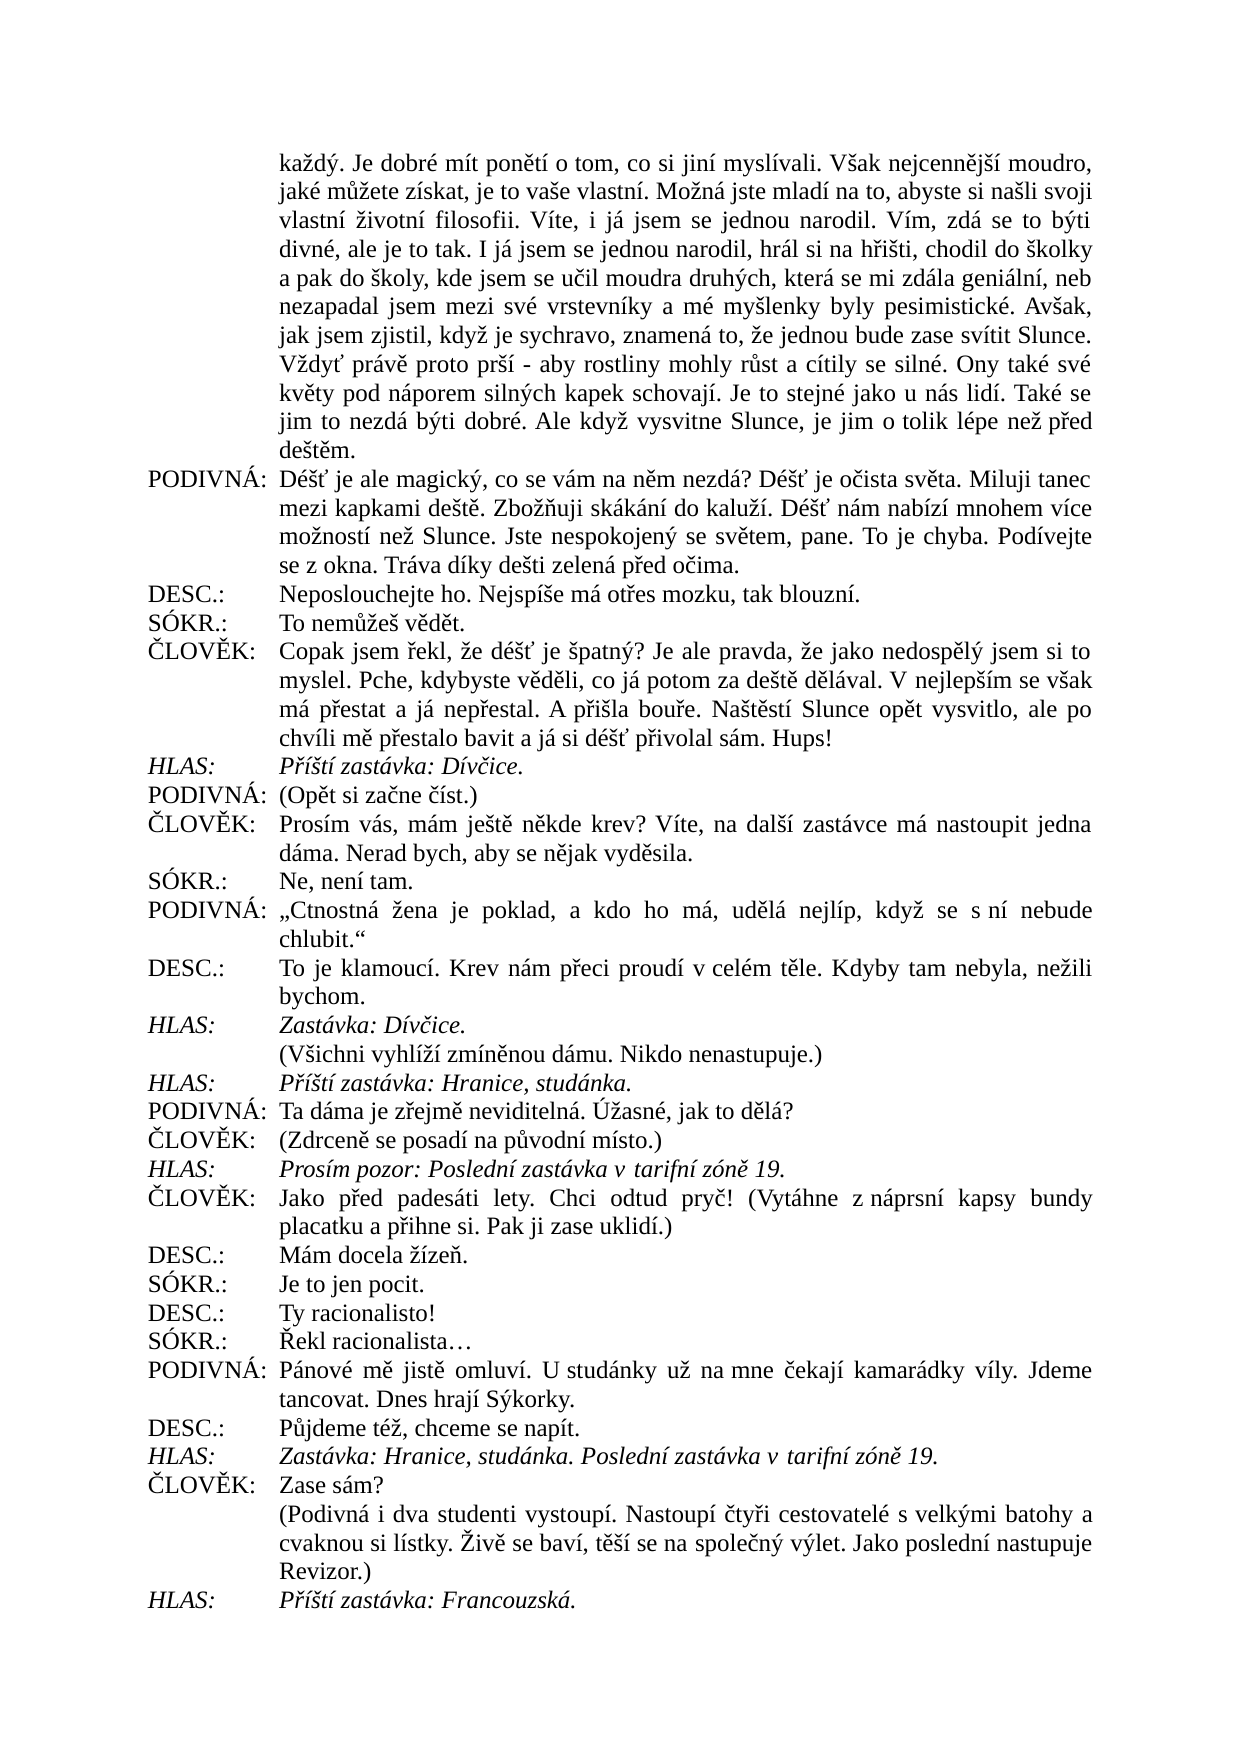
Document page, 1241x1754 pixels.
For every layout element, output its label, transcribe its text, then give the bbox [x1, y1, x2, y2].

text PODIVNÁ: (Opět si začne číst.) [148, 780, 1093, 809]
text SÓKR.: Řekl racionalista… [148, 1326, 1093, 1355]
text DESC.: To je klamoucí. Krev nám přeci proudí v celém těle. Kdyby tam nebyla, nežili bychom. [148, 953, 1093, 1010]
text SÓKR.: To nemůžeš vědět. [148, 608, 1093, 636]
text ČLOVĚK: (Zdrceně se posadí na původní místo.) [148, 1125, 1093, 1154]
text DESC.: Neposlouchejte ho. Nejspíše má otřes mozku, tak blouzní. [148, 579, 1093, 608]
text PODIVNÁ: „Ctnostná žena je poklad, a kdo ho má, udělá nejlíp, když se s ní nebude chlubit.“ [148, 895, 1093, 953]
text DESC.: Ty racionalisto! [148, 1298, 1093, 1326]
text PODIVNÁ: Pánové mě jistě omluví. U studánky už na mne čekají kamarádky víly. Jdeme tancovat. Dnes hrají Sýkorky. [148, 1355, 1093, 1413]
text SÓKR.: Ne, není tam. [148, 866, 1093, 895]
text (Všichni vyhlíží zmíněnou dámu. Nikdo nenastupuje.) [148, 1039, 1093, 1068]
text HLAS: Zastávka: Dívčice. [148, 1010, 1093, 1039]
text HLAS: Zastávka: Hranice, studánka. Poslední zastávka v tarifní zóně 19. [148, 1441, 1093, 1470]
text DESC.: Půjdeme též, chceme se napít. [148, 1413, 1093, 1441]
text každý. Je dobré mít ponětí o tom, co si jiní myslívali. Však nejcennější moudro, jaké můžete získat, je to vaše vlastní. Možná jste mladí na to, abyste si našli svoji vlastní životní filosofii. Víte, i já jsem se jednou narodil. Vím, zdá se to býti divné, ale je to tak. I já jsem se jednou narodil, hrál si na hřišti, chodil do školky a pak do školy, kde jsem se učil moudra druhých, která se mi zdála geniální, neb nezapadal jsem mezi své vrstevníky a mé myšlenky byly pesimistické. Avšak, jak jsem zjistil, když je sychravo, znamená to, že jednou bude zase svítit Slunce. Vždyť právě proto prší - aby rostliny mohly růst a cítily se silné. Ony také své květy pod náporem silných kapek schovají. Je to stejné jako u nás lidí. Také se jim to nezdá býti dobré. Ale když vysvitne Slunce, je jim o tolik lépe než před deštěm. [148, 148, 1093, 464]
text PODIVNÁ: Ta dáma je zřejmě neviditelná. Úžasné, jak to dělá? [148, 1096, 1093, 1125]
text (Podivná i dva studenti vystoupí. Nastoupí čtyři cestovatelé s velkými batohy a cvaknou si lístky. Živě se baví, těší se na společný výlet. Jako poslední nastupuje Revizor.) [148, 1499, 1093, 1585]
text ČLOVĚK: Jako před padesáti lety. Chci odtud pryč! (Vytáhne z náprsní kapsy bundy placatku a přihne si. Pak ji zase uklidí.) [148, 1183, 1093, 1240]
text DESC.: Mám docela žízeň. [148, 1240, 1093, 1269]
text ČLOVĚK: Prosím vás, mám ještě někde krev? Víte, na další zastávce má nastoupit jedna dáma. Nerad bych, aby se nějak vyděsila. [148, 809, 1093, 866]
text HLAS: Příští zastávka: Dívčice. [148, 751, 1093, 780]
text ČLOVĚK: Copak jsem řekl, že déšť je špatný? Je ale pravda, že jako nedospělý jsem si to myslel. Pche, kdybyste věděli, co já potom za deště dělával. V nejlepším se však má přestat a já nepřestal. A přišla bouře. Naštěstí Slunce opět vysvitlo, ale po chvíli mě přestalo bavit a já si déšť přivolal sám. Hups! [148, 636, 1093, 751]
text HLAS: Příští zastávka: Francouzská. [148, 1585, 1093, 1614]
text HLAS: Příští zastávka: Hranice, studánka. [148, 1068, 1093, 1096]
text PODIVNÁ: Déšť je ale magický, co se vám na něm nezdá? Déšť je očista světa. Miluji tanec mezi kapkami deště. Zbožňuji skákání do kaluží. Déšť nám nabízí mnohem více možností než Slunce. Jste nespokojený se světem, pane. To je chyba. Podívejte se z okna. Tráva díky dešti zelená před očima. [148, 464, 1093, 579]
text SÓKR.: Je to jen pocit. [148, 1269, 1093, 1298]
text HLAS: Prosím pozor: Poslední zastávka v tarifní zóně 19. [148, 1154, 1093, 1183]
text ČLOVĚK: Zase sám? [148, 1470, 1093, 1499]
